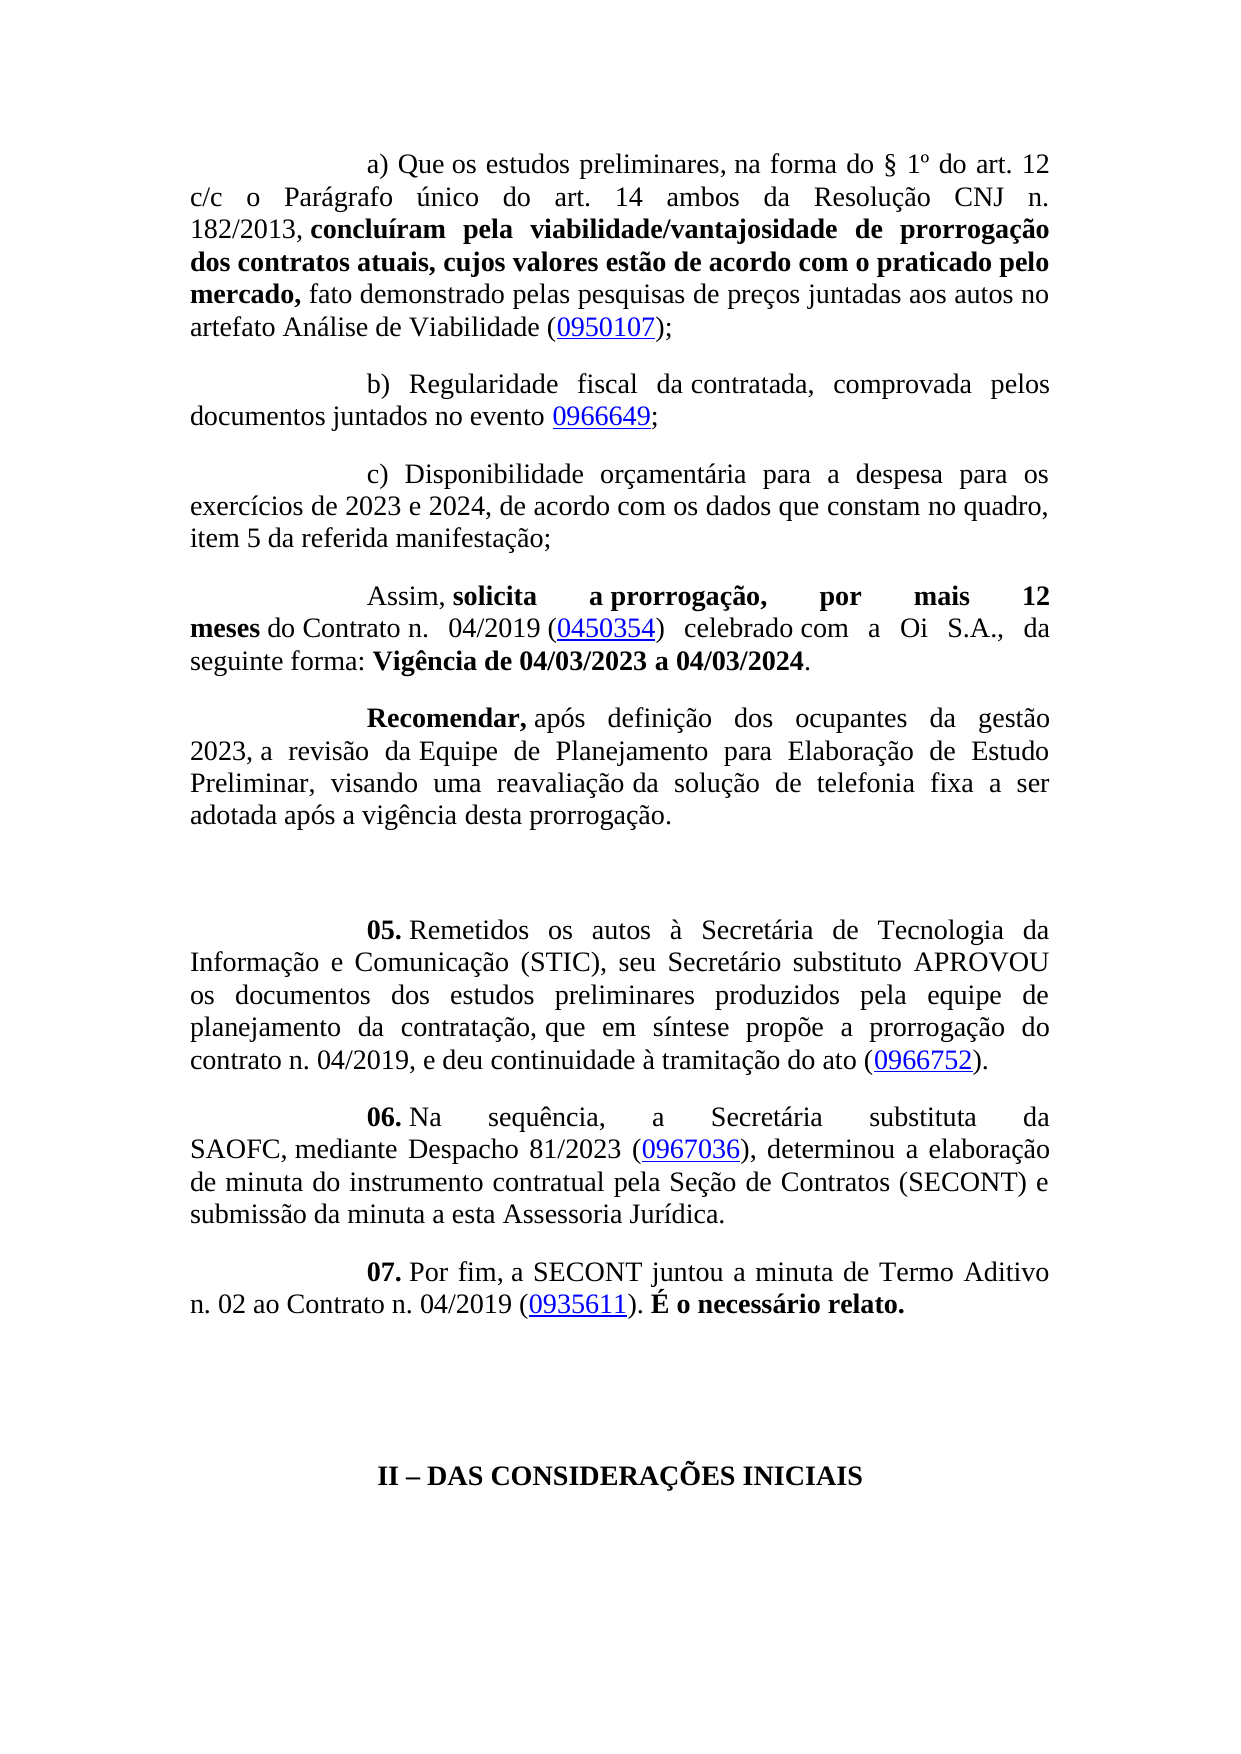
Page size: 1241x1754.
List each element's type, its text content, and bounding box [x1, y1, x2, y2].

text Assim, solicita a prorrogação, por mais 12 meses do Contrato n. 04/2019 (0450354) celebrado com a Oi S.A., da seguinte forma: Vigência de 04/03/2023 a 04/03/2024. [190, 579, 1051, 676]
text II – DAS CONSIDERAÇÕES INICIAIS [190, 1459, 1051, 1492]
text c) Disponibilidade orçamentária para a despesa para os exercícios de 2023 e 2024, de acordo com os dados que constam no quadro, item 5 da referida manifestação; [190, 457, 1051, 554]
text b) Regularidade fiscal da contratada, comprovada pelos documentos juntados no evento 0966649; [190, 367, 1051, 432]
text 05. Remetidos os autos à Secretária de Tecnologia da Informação e Comunicação (STIC), seu Secretário substituto APROVOU os documentos dos estudos preliminares produzidos pela equipe de planejamento da contratação, que em síntese propõe a prorrogação do contrato n. 04/2019, e deu continuidade à tramitação do ato (0966752). [190, 913, 1051, 1075]
text Recomendar, após definição dos ocupantes da gestão 2023, a revisão da Equipe de Planejamento para Elaboração de Estudo Preliminar, visando uma reavaliação da solução de telefonia fixa a ser adotada após a vigência desta prorrogação. [190, 701, 1051, 831]
text 06. Na sequência, a Secretária substituta da SAOFC, mediante Despacho 81/2023 (0967036), determinou a elaboração de minuta do instrumento contratual pela Seção de Contratos (SECONT) e submissão da minuta a esta Assessoria Jurídica. [190, 1100, 1051, 1230]
text a) Que os estudos preliminares, na forma do § 1º do art. 12 c/c o Parágrafo único do art. 14 ambos da Resolução CNJ n. 182/2013, concluíram pela viabilidade/vantajosidade de prorrogação dos contratos atuais, cujos valores estão de acordo com o praticado pelo mercado, fato demonstrado pelas pesquisas de preços juntadas aos autos no artefato Análise de Viabilidade (0950107); [190, 148, 1051, 342]
text 07. Por fim, a SECONT juntou a minuta de Termo Aditivo n. 02 ao Contrato n. 04/2019 (0935611). É o necessário relato. [190, 1255, 1051, 1319]
